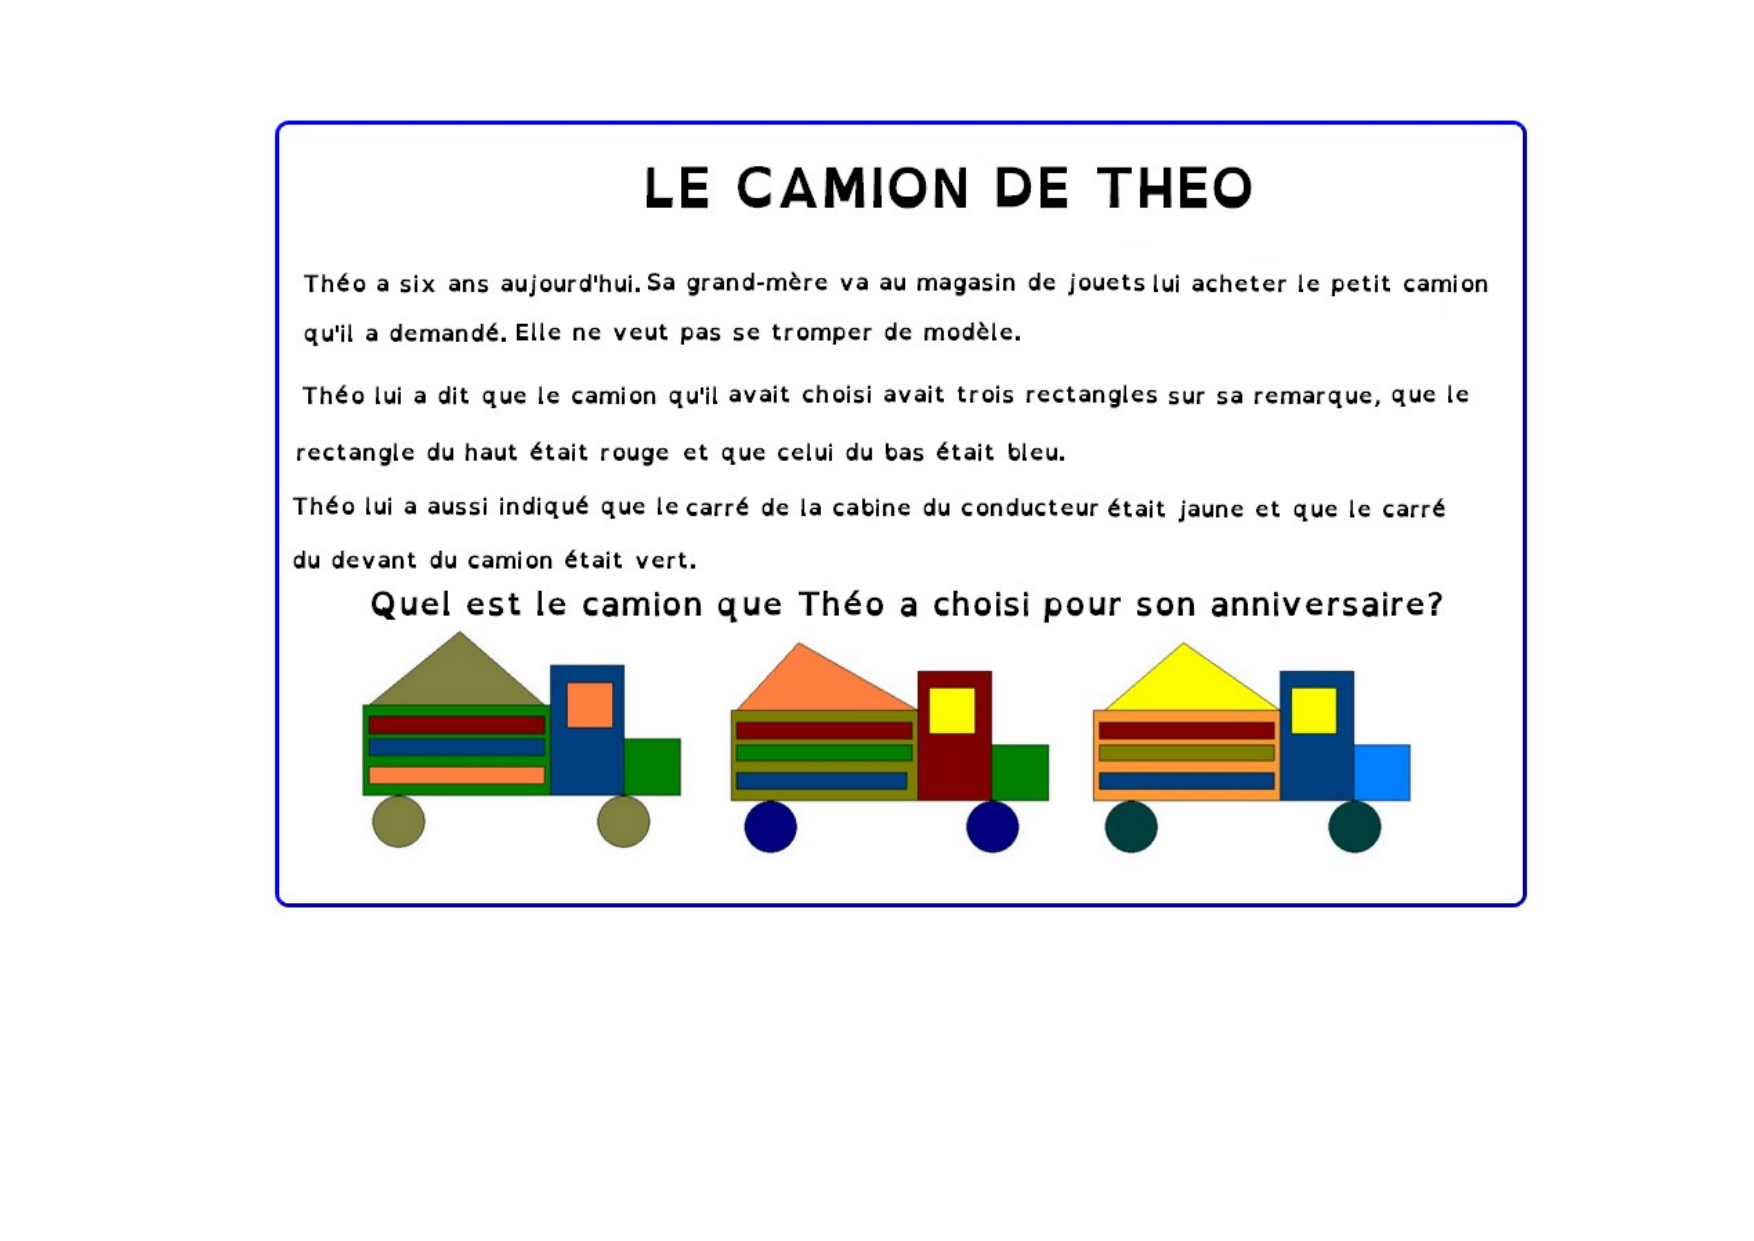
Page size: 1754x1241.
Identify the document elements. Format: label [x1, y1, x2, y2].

picture [108, 118, 1646, 938]
